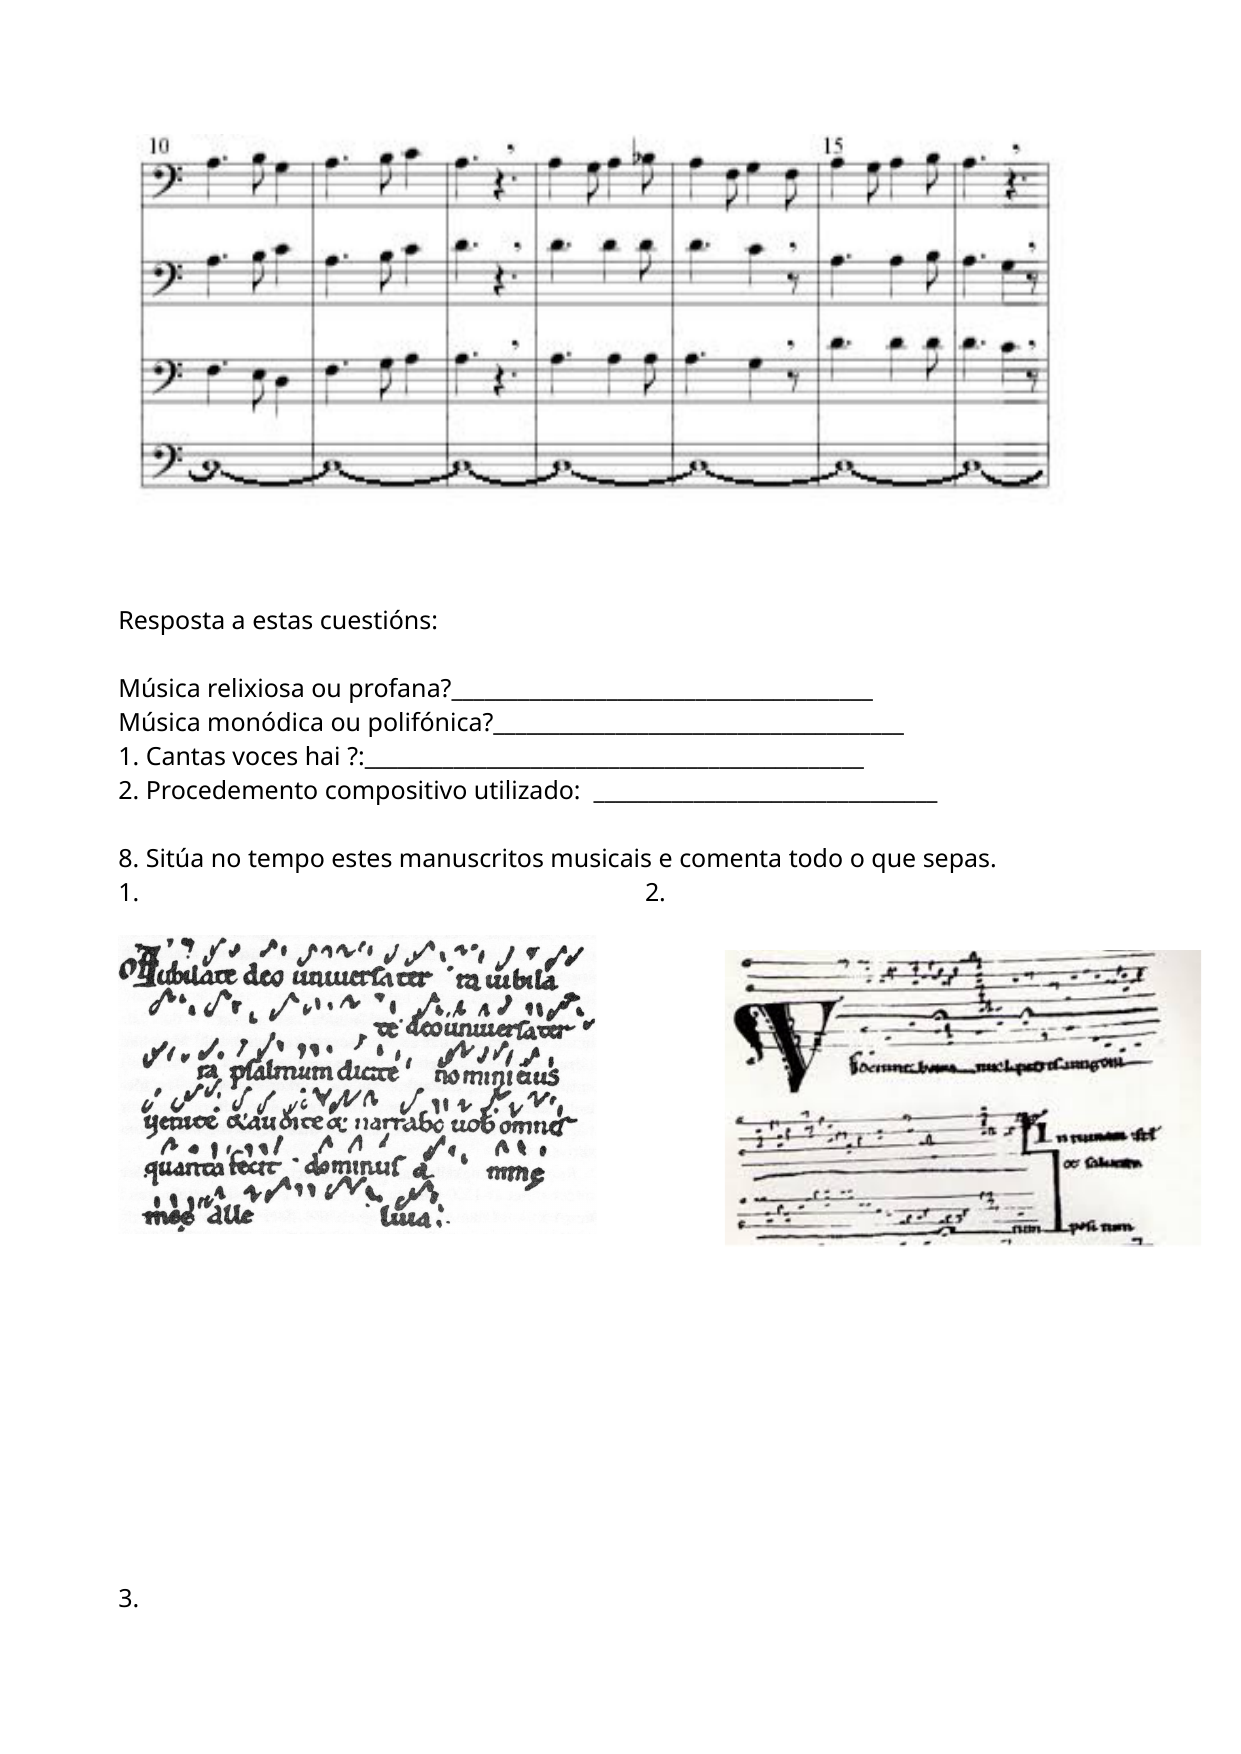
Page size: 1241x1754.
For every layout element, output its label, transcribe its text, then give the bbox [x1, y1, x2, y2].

text Música monódica ou polifónica?_____________________________________ [118, 705, 1122, 739]
text 3. [118, 1581, 1122, 1615]
text 1. Cantas voces hai ?:_____________________________________________ [118, 739, 1122, 773]
text Resposta a estas cuestións: [118, 603, 1122, 637]
text 2. Procedemento compositivo utilizado: _______________________________ [118, 773, 1122, 807]
text 8. Sitúa no tempo estes manuscritos musicais e comenta todo o que sepas. [118, 841, 1122, 875]
text Música relixiosa ou profana?______________________________________ [118, 671, 1122, 705]
picture [119, 134, 1082, 569]
picture [724, 950, 1202, 1247]
text 1. 2. [118, 875, 1122, 909]
